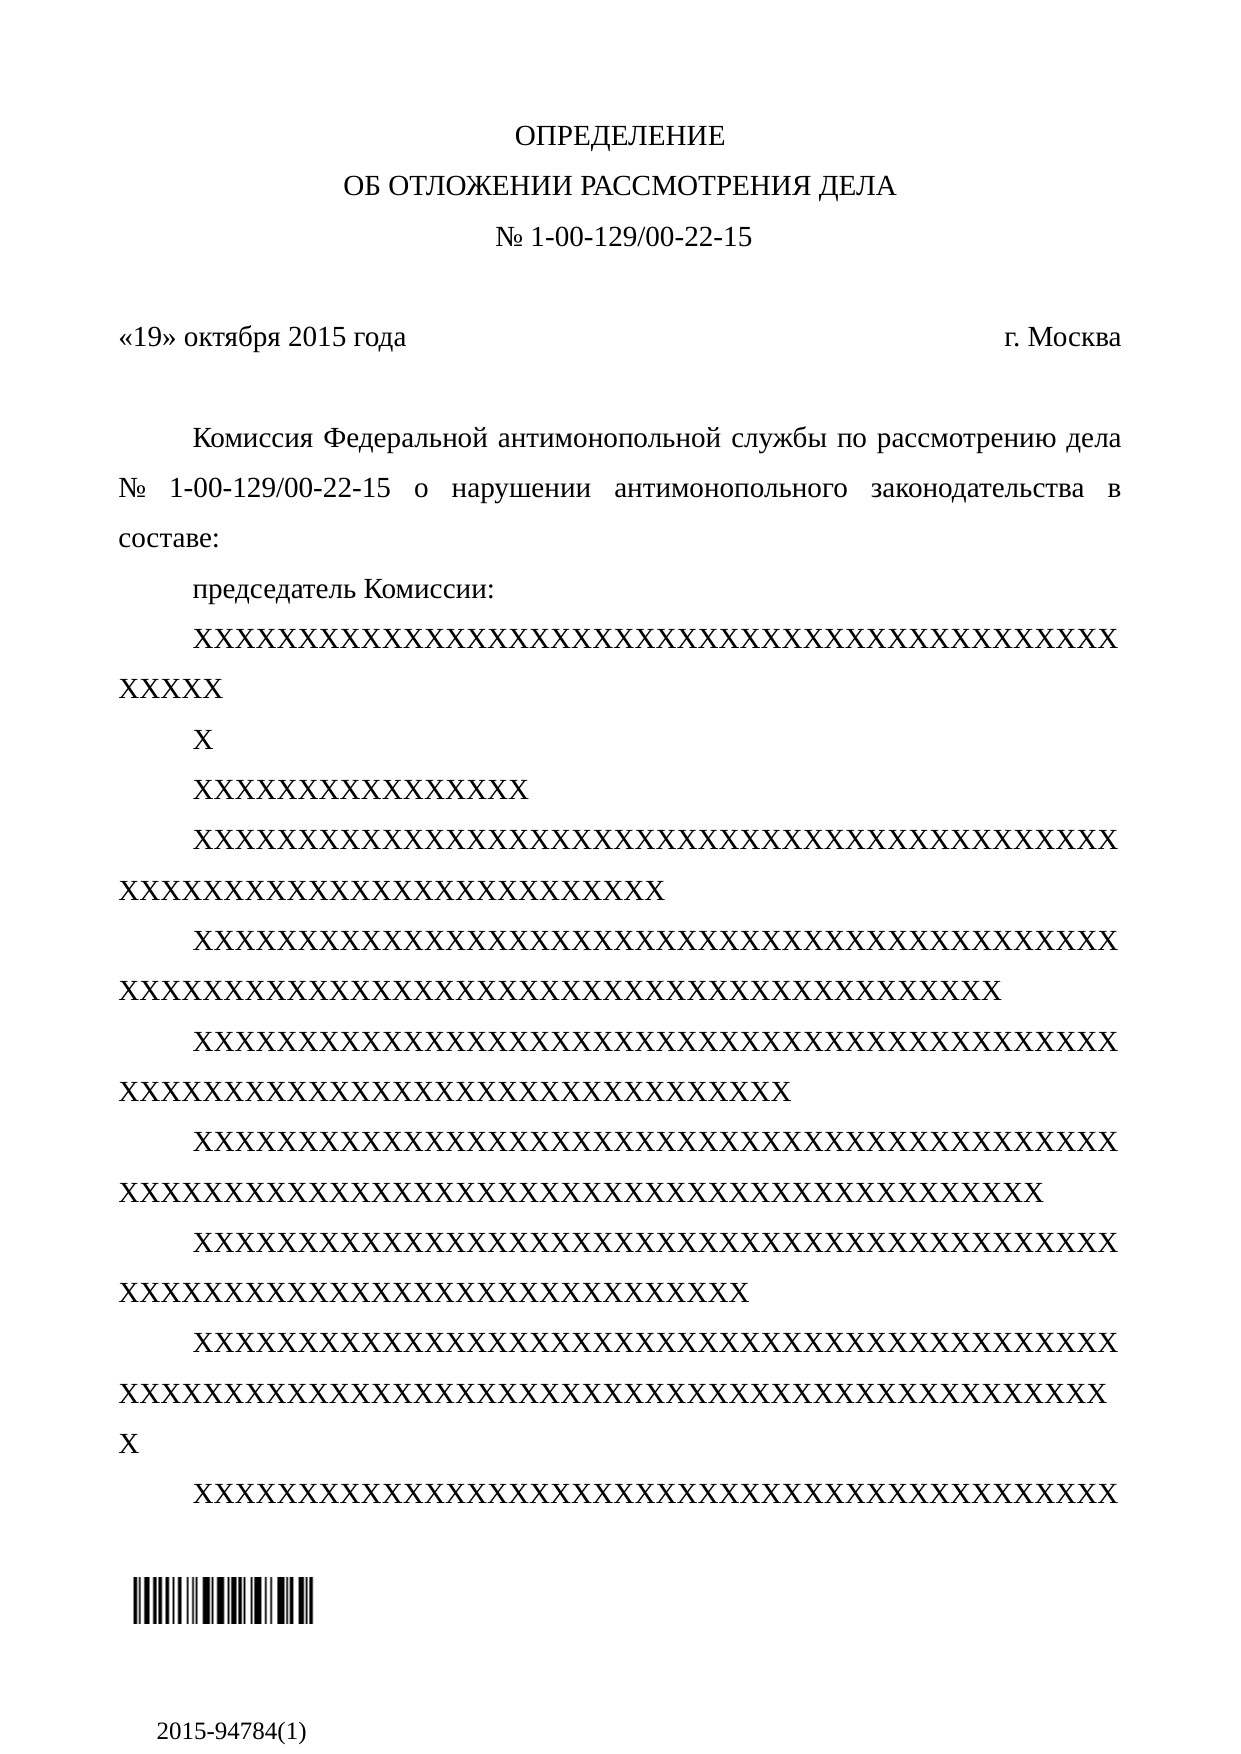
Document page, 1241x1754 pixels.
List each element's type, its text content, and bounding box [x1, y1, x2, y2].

text X [118, 722, 1122, 755]
text ОПРЕДЕЛЕНИЕ [118, 118, 1122, 152]
text XXXXXXXXXXXXXXXXXXXXXXXXXXXXXXXXXXXXXXXXXXXXXXXXXXXXXXXXXXXXXXXXXXXXXXXXXXXXXXXXXXXXXXXXXXXX [118, 1326, 1122, 1460]
text XXXXXXXXXXXXXXXXXXXXXXXXXXXXXXXXXXXXXXXXXXXXXXXXXXXXXXXXXXXXXXXXXXXXXXXXXXXX [118, 1024, 1122, 1108]
picture [118, 1577, 331, 1624]
text XXXXXXXXXXXXXXXXXXXXXXXXXXXXXXXXXXXXXXXXXXXXXXXXXXXXXXXXXXXXXXXXXXXXXXXXXX [118, 1225, 1122, 1309]
text председатель Комиссии: [118, 571, 1122, 604]
text «19» октября 2015 года г. Москва [118, 319, 1122, 353]
text XXXXXXXXXXXXXXXX [118, 772, 1122, 806]
text ОБ ОТЛОЖЕНИИ РАССМОТРЕНИЯ ДЕЛА [118, 168, 1122, 202]
text XXXXXXXXXXXXXXXXXXXXXXXXXXXXXXXXXXXXXXXXXXXXXXXXX [118, 621, 1122, 705]
text XXXXXXXXXXXXXXXXXXXXXXXXXXXXXXXXXXXXXXXXXXXXXXXXXXXXXXXXXXXXXXXXXXXXXXXXXXXXXXXXXXXXXXXX [118, 1124, 1122, 1208]
text Комиссия Федеральной антимонопольной службы по рассмотрению дела № 1-00-129/00-22-15 о нарушении антимонопольного законодательства в составе: [118, 420, 1122, 554]
text № 1-00-129/00-22-15 [118, 219, 1122, 252]
text XXXXXXXXXXXXXXXXXXXXXXXXXXXXXXXXXXXXXXXXXXXX [118, 1477, 1122, 1510]
text XXXXXXXXXXXXXXXXXXXXXXXXXXXXXXXXXXXXXXXXXXXXXXXXXXXXXXXXXXXXXXXXXXXXXX [118, 822, 1122, 906]
text XXXXXXXXXXXXXXXXXXXXXXXXXXXXXXXXXXXXXXXXXXXXXXXXXXXXXXXXXXXXXXXXXXXXXXXXXXXXXXXXXXXXXX [118, 923, 1122, 1007]
